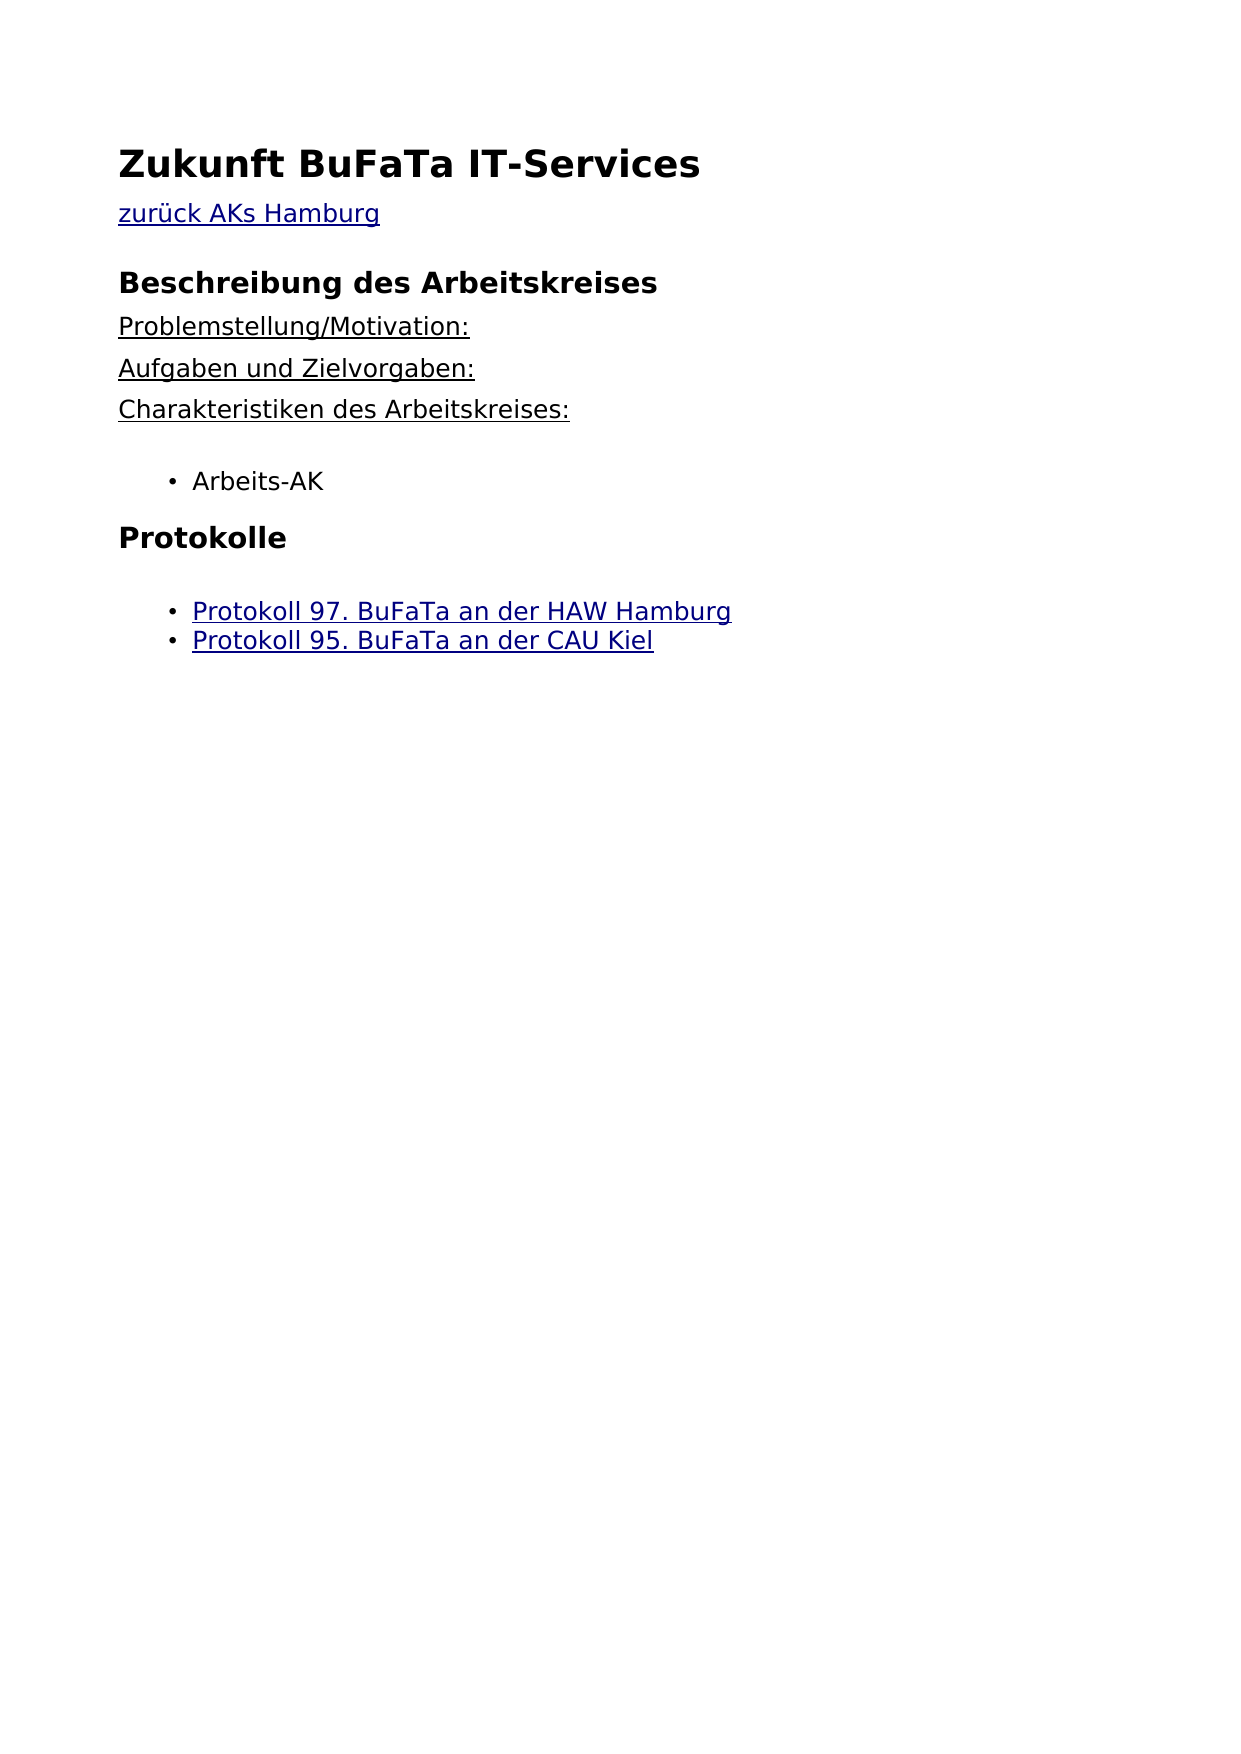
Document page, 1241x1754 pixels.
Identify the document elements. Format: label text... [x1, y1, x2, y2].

text zurück AKs Hamburg [118, 199, 1122, 228]
list Protokoll 97. BuFaTa an der HAW Hamburg [177, 597, 1122, 626]
list Arbeits-AK [177, 467, 1122, 496]
subtitle Zukunft BuFaTa IT-Services [118, 143, 1122, 187]
text Aufgaben und Zielvorgaben: [118, 354, 1122, 383]
subtitle Beschreibung des Arbeitskreises [118, 266, 1122, 300]
text Problemstellung/Motivation: [118, 312, 1122, 342]
subtitle Protokolle [118, 521, 1122, 555]
text Charakteristiken des Arbeitskreises: [118, 396, 1122, 425]
list Protokoll 95. BuFaTa an der CAU Kiel [177, 626, 1122, 655]
